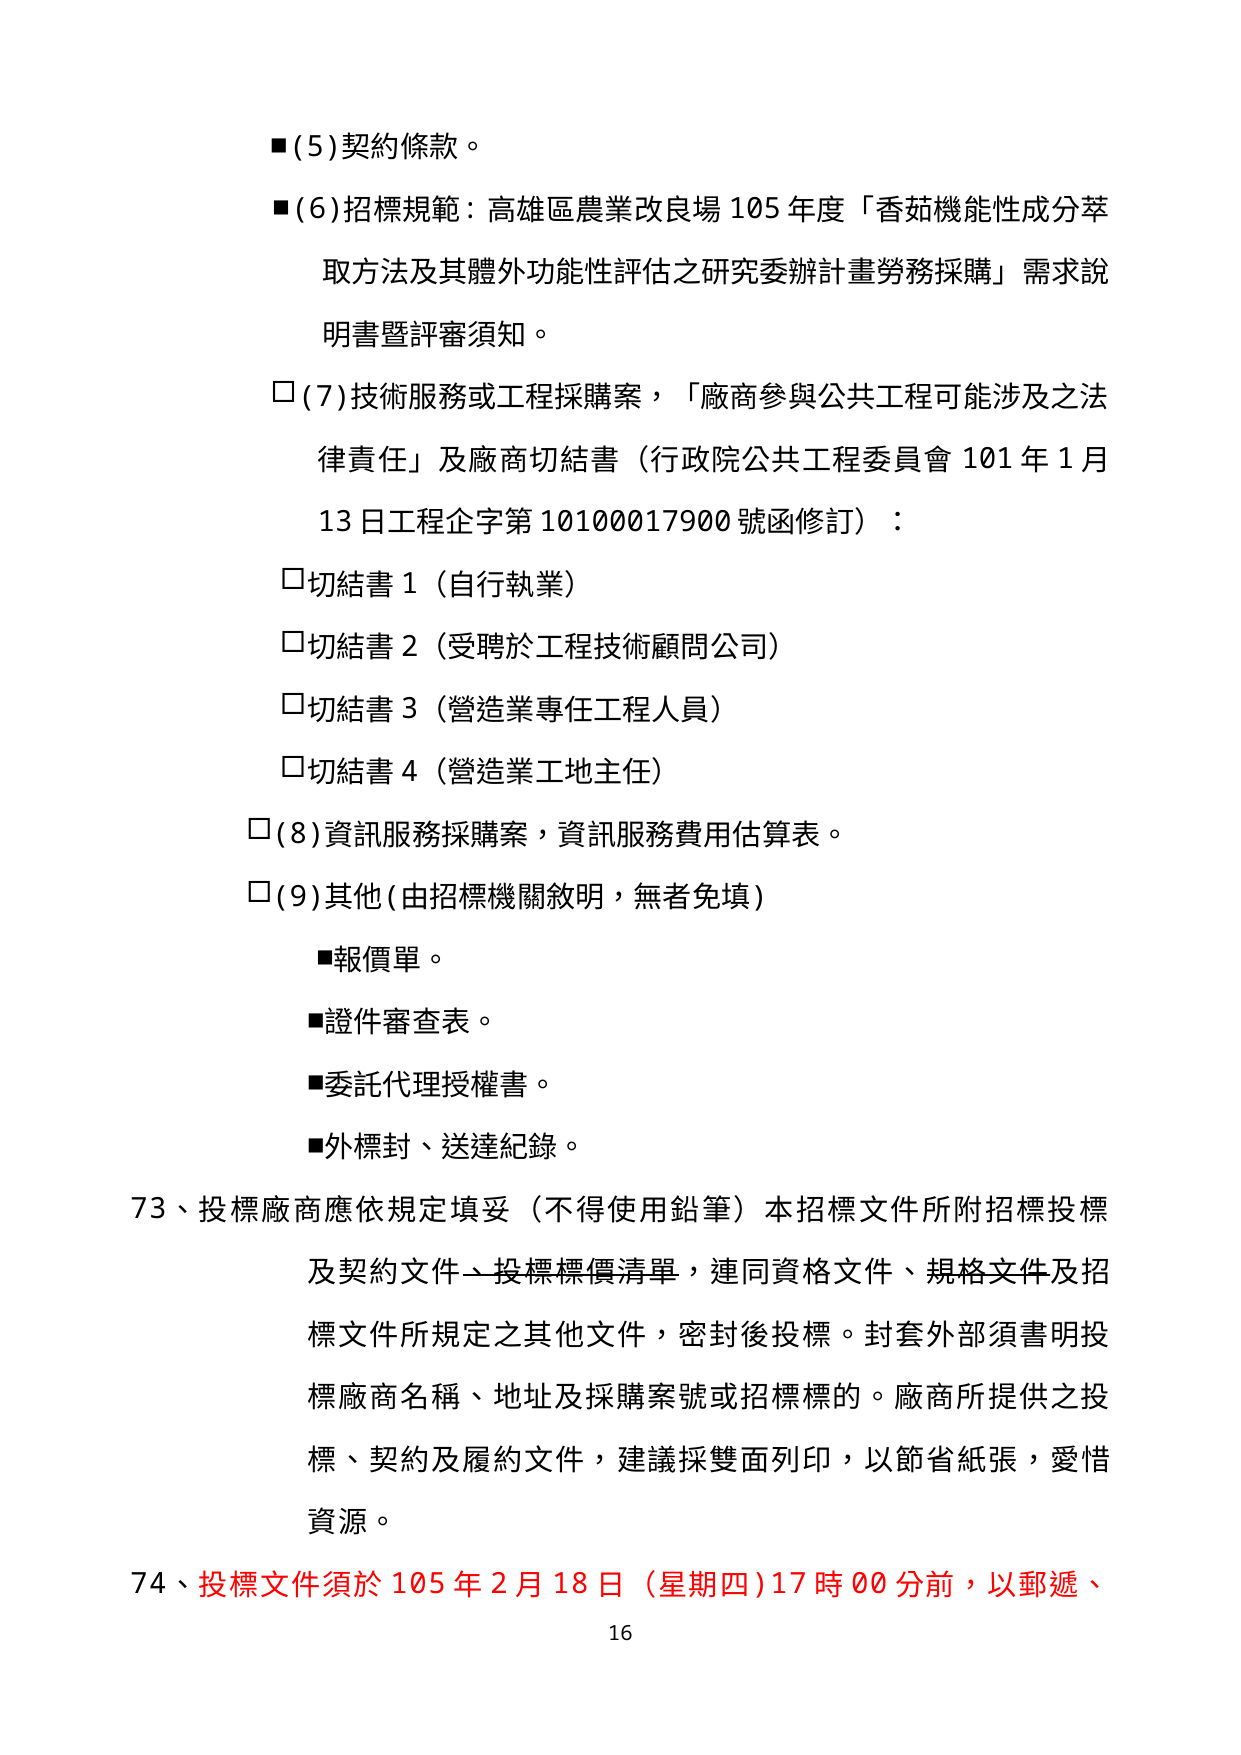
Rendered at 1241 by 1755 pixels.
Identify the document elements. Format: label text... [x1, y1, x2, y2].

text ■委託代理授權書。 [307, 1041, 1110, 1103]
text 切結書4（營造業工地主任） [280, 728, 1110, 791]
text ■(6)招標規範: 高雄區農業改良場105年度「香茹機能性成分萃取方法及其體外功能性評估之研究委辦計畫勞務採購」需求說明書暨評審須知。 [130, 166, 1110, 353]
text 切結書1（自行執業） [280, 541, 1110, 603]
text 切結書3（營造業專任工程人員） [280, 666, 1110, 728]
text 切結書2（受聘於工程技術顧問公司） [280, 603, 1110, 666]
text (7)技術服務或工程採購案，「廠商參與公共工程可能涉及之法律責任」及廠商切結書（行政院公共工程委員會101年1月13日工程企字第10100017900號函修訂）： [130, 353, 1110, 541]
list 投標廠商應依規定填妥（不得使用鉛筆）本招標文件所附招標投標及契約文件、投標標價清單，連同資格文件、規格文件及招標文件所規定之其他文件，密封後投標。封套外部須書明投標廠商名稱、地址及採購案號或招標標的。廠商所提供之投標、契約及履約文件，建議採雙面列印，以節省紙張，愛惜資源。 [130, 1166, 1110, 1541]
text (8)資訊服務採購案，資訊服務費用估算表。 [246, 791, 1110, 853]
text ■證件審查表。 [307, 978, 1110, 1041]
text (9)其他(由招標機關敘明，無者免填) [246, 853, 1110, 916]
text ■報價單。 [246, 916, 1110, 978]
text ■外標封、送達紀錄。 [307, 1103, 1110, 1166]
text ■(5)契約條款。 [130, 103, 1110, 166]
list 投標文件須於105年2月18日（星期四)17時00分前，以郵遞、專人送達或電子投標方式送達至下列收件地點或網站：高雄區農業改良場秘書室（屏東縣長治鄉德和村德和路2-6號）。 [130, 1541, 1110, 1603]
